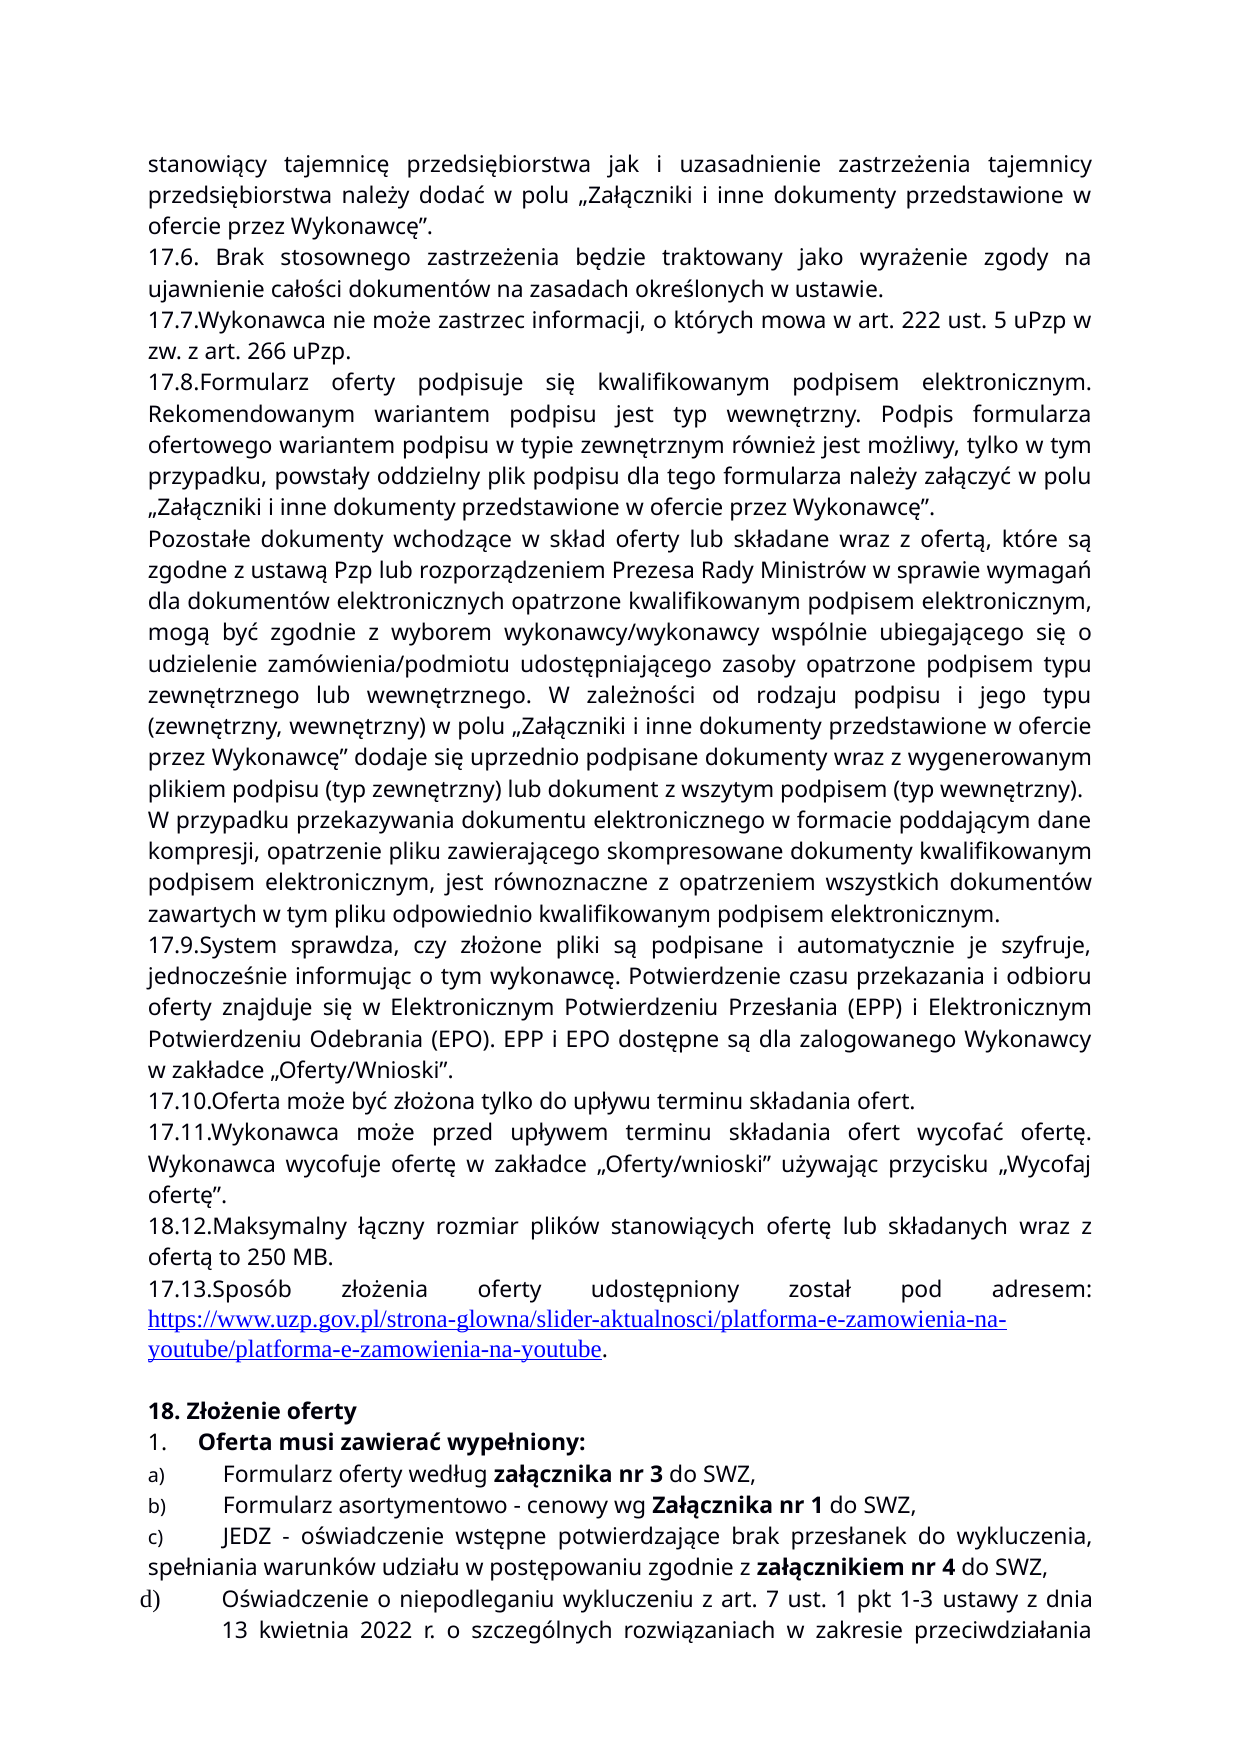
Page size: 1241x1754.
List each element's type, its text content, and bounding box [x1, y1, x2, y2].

text 17.7.Wykonawca nie może zastrzec informacji, o których mowa w art. 222 ust. 5 uPzp w zw. z art. 266 uPzp. [148, 304, 1093, 366]
list 17.8.Formularz oferty podpisuje się kwalifikowanym podpisem elektronicznym. Rekomendowanym wariantem podpisu jest typ wewnętrzny. Podpis formularza ofertowego wariantem podpisu w typie zewnętrznym również jest możliwy, tylko w tym przypadku, powstały oddzielny plik podpisu dla tego formularza należy załączyć w polu „Załączniki i inne dokumenty przedstawione w ofercie przez Wykonawcę”. [148, 366, 1093, 523]
list Oferta musi zawierać wypełniony: [148, 1426, 1093, 1458]
text 17.10.Oferta może być złożona tylko do upływu terminu składania ofert. [148, 1085, 1093, 1116]
text 17.11.Wykonawca może przed upływem terminu składania ofert wycofać ofertę. Wykonawca wycofuje ofertę w zakładce „Oferty/wnioski” używając przycisku „Wycofaj ofertę”. [148, 1116, 1093, 1210]
list Formularz asortymentowo - cenowy wg Załącznika nr 1 do SWZ, [148, 1489, 1093, 1520]
text Pozostałe dokumenty wchodzące w skład oferty lub składane wraz z ofertą, które są zgodne z ustawą Pzp lub rozporządzeniem Prezesa Rady Ministrów w sprawie wymagań dla dokumentów elektronicznych opatrzone kwalifikowanym podpisem elektronicznym, mogą być zgodnie z wyborem wykonawcy/wykonawcy wspólnie ubiegającego się o udzielenie zamówienia/podmiotu udostępniającego zasoby opatrzone podpisem typu zewnętrznego lub wewnętrznego. W zależności od rodzaju podpisu i jego typu (zewnętrzny, wewnętrzny) w polu „Załączniki i inne dokumenty przedstawione w ofercie przez Wykonawcę” dodaje się uprzednio podpisane dokumenty wraz z wygenerowanym plikiem podpisu (typ zewnętrzny) lub dokument z wszytym podpisem (typ wewnętrzny). [148, 523, 1093, 804]
list Oświadczenie o niepodleganiu wykluczeniu z art. 7 ust. 1 pkt 1-3 ustawy z dnia 13 kwietnia 2022 r. o szczególnych rozwiązaniach w zakresie przeciwdziałania [139, 1583, 1093, 1645]
text W przypadku przekazywania dokumentu elektronicznego w formacie poddającym dane kompresji, opatrzenie pliku zawierającego skompresowane dokumenty kwalifikowanym podpisem elektronicznym, jest równoznaczne z opatrzeniem wszystkich dokumentów zawartych w tym pliku odpowiednio kwalifikowanym podpisem elektronicznym. [148, 804, 1093, 929]
list JEDZ - oświadczenie wstępne potwierdzające brak przesłanek do wykluczenia, spełniania warunków udziału w postępowaniu zgodnie z załącznikiem nr 4 do SWZ, [148, 1520, 1093, 1583]
text 17.13.Sposób złożenia oferty udostępniony został pod adresem: https://www.uzp.gov.pl/strona-glowna/slider-aktualnosci/platforma-e-zamowienia-na-youtube/platforma-e-zamowienia-na-youtube. [148, 1273, 1093, 1364]
text 17.6. Brak stosownego zastrzeżenia będzie traktowany jako wyrażenie zgody na ujawnienie całości dokumentów na zasadach określonych w ustawie. [148, 241, 1093, 304]
list Formularz oferty według załącznika nr 3 do SWZ, [148, 1458, 1093, 1489]
text 18. Złożenie oferty [148, 1395, 1093, 1426]
text 17.9.System sprawdza, czy złożone pliki są podpisane i automatycznie je szyfruje, jednocześnie informując o tym wykonawcę. Potwierdzenie czasu przekazania i odbioru oferty znajduje się w Elektronicznym Potwierdzeniu Przesłania (EPP) i Elektronicznym Potwierdzeniu Odebrania (EPO). EPP i EPO dostępne są dla zalogowanego Wykonawcy w zakładce „Oferty/Wnioski”. [148, 929, 1093, 1085]
text 18.12.Maksymalny łączny rozmiar plików stanowiących ofertę lub składanych wraz z ofertą to 250 MB. [148, 1210, 1093, 1273]
list stanowiący tajemnicę przedsiębiorstwa jak i uzasadnienie zastrzeżenia tajemnicy przedsiębiorstwa należy dodać w polu „Załączniki i inne dokumenty przedstawione w ofercie przez Wykonawcę”. [148, 148, 1093, 241]
